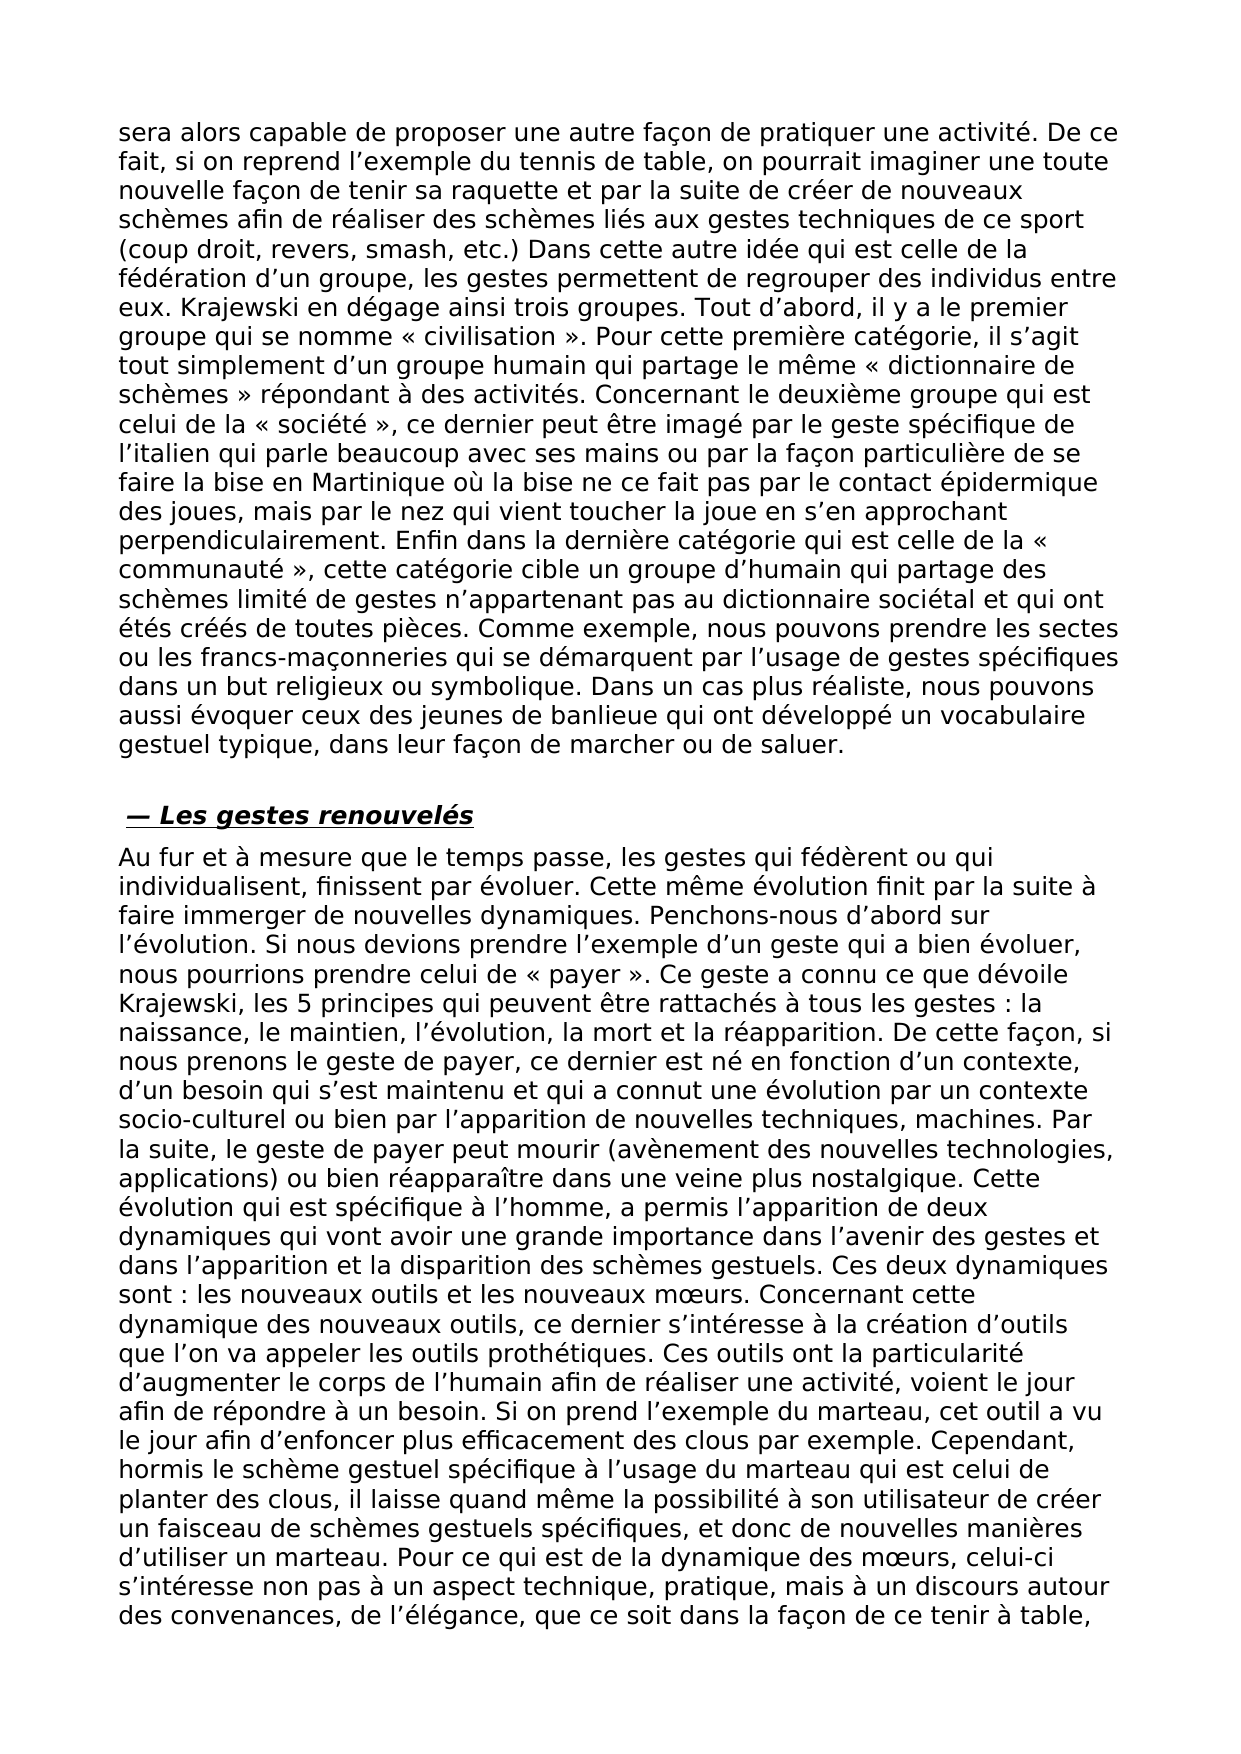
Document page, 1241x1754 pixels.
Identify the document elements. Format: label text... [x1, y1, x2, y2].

text — Les gestes renouvelés [118, 772, 1122, 831]
text sera alors capable de proposer une autre façon de pratiquer une activité. De ce fait, si on reprend l’exemple du tennis de table, on pourrait imaginer une toute nouvelle façon de tenir sa raquette et par la suite de créer de nouveaux schèmes afin de réaliser des schèmes liés aux gestes techniques de ce sport (coup droit, revers, smash, etc.) Dans cette autre idée qui est celle de la fédération d’un groupe, les gestes permettent de regrouper des individus entre eux. Krajewski en dégage ainsi trois groupes. Tout d’abord, il y a le premier groupe qui se nomme « civilisation ». Pour cette première catégorie, il s’agit tout simplement d’un groupe humain qui partage le même « dictionnaire de schèmes » répondant à des activités. Concernant le deuxième groupe qui est celui de la « société », ce dernier peut être imagé par le geste spécifique de l’italien qui parle beaucoup avec ses mains ou par la façon particulière de se faire la bise en Martinique où la bise ne ce fait pas par le contact épidermique des joues, mais par le nez qui vient toucher la joue en s’en approchant perpendiculairement. Enfin dans la dernière catégorie qui est celle de la « communauté », cette catégorie cible un groupe d’humain qui partage des schèmes limité de gestes n’appartenant pas au dictionnaire sociétal et qui ont étés créés de toutes pièces. Comme exemple, nous pouvons prendre les sectes ou les francs-maçonneries qui se démarquent par l’usage de gestes spécifiques dans un but religieux ou symbolique. Dans un cas plus réaliste, nous pouvons aussi évoquer ceux des jeunes de banlieue qui ont développé un vocabulaire gestuel typique, dans leur façon de marcher ou de saluer. [118, 118, 1122, 760]
text Au fur et à mesure que le temps passe, les gestes qui fédèrent ou qui individualisent, finissent par évoluer. Cette même évolution finit par la suite à faire immerger de nouvelles dynamiques. Penchons-nous d’abord sur l’évolution. Si nous devions prendre l’exemple d’un geste qui a bien évoluer, nous pourrions prendre celui de « payer ». Ce geste a connu ce que dévoile Krajewski, les 5 principes qui peuvent être rattachés à tous les gestes : la naissance, le maintien, l’évolution, la mort et la réapparition. De cette façon, si nous prenons le geste de payer, ce dernier est né en fonction d’un contexte, d’un besoin qui s’est maintenu et qui a connut une évolution par un contexte socio-culturel ou bien par l’apparition de nouvelles techniques, machines. Par la suite, le geste de payer peut mourir (avènement des nouvelles technologies, applications) ou bien réapparaître dans une veine plus nostalgique. Cette évolution qui est spécifique à l’homme, a permis l’apparition de deux dynamiques qui vont avoir une grande importance dans l’avenir des gestes et dans l’apparition et la disparition des schèmes gestuels. Ces deux dynamiques sont : les nouveaux outils et les nouveaux mœurs. Concernant cette dynamique des nouveaux outils, ce dernier s’intéresse à la création d’outils que l’on va appeler les outils prothétiques. Ces outils ont la particularité d’augmenter le corps de l’humain afin de réaliser une activité, voient le jour afin de répondre à un besoin. Si on prend l’exemple du marteau, cet outil a vu le jour afin d’enfoncer plus efficacement des clous par exemple. Cependant, hormis le schème gestuel spécifique à l’usage du marteau qui est celui de planter des clous, il laisse quand même la possibilité à son utilisateur de créer un faisceau de schèmes gestuels spécifiques, et donc de nouvelles manières d’utiliser un marteau. Pour ce qui est de la dynamique des mœurs, celui-ci s’intéresse non pas à un aspect technique, pratique, mais à un discours autour des convenances, de l’élégance, que ce soit dans la façon de ce tenir à table, [118, 843, 1122, 1631]
